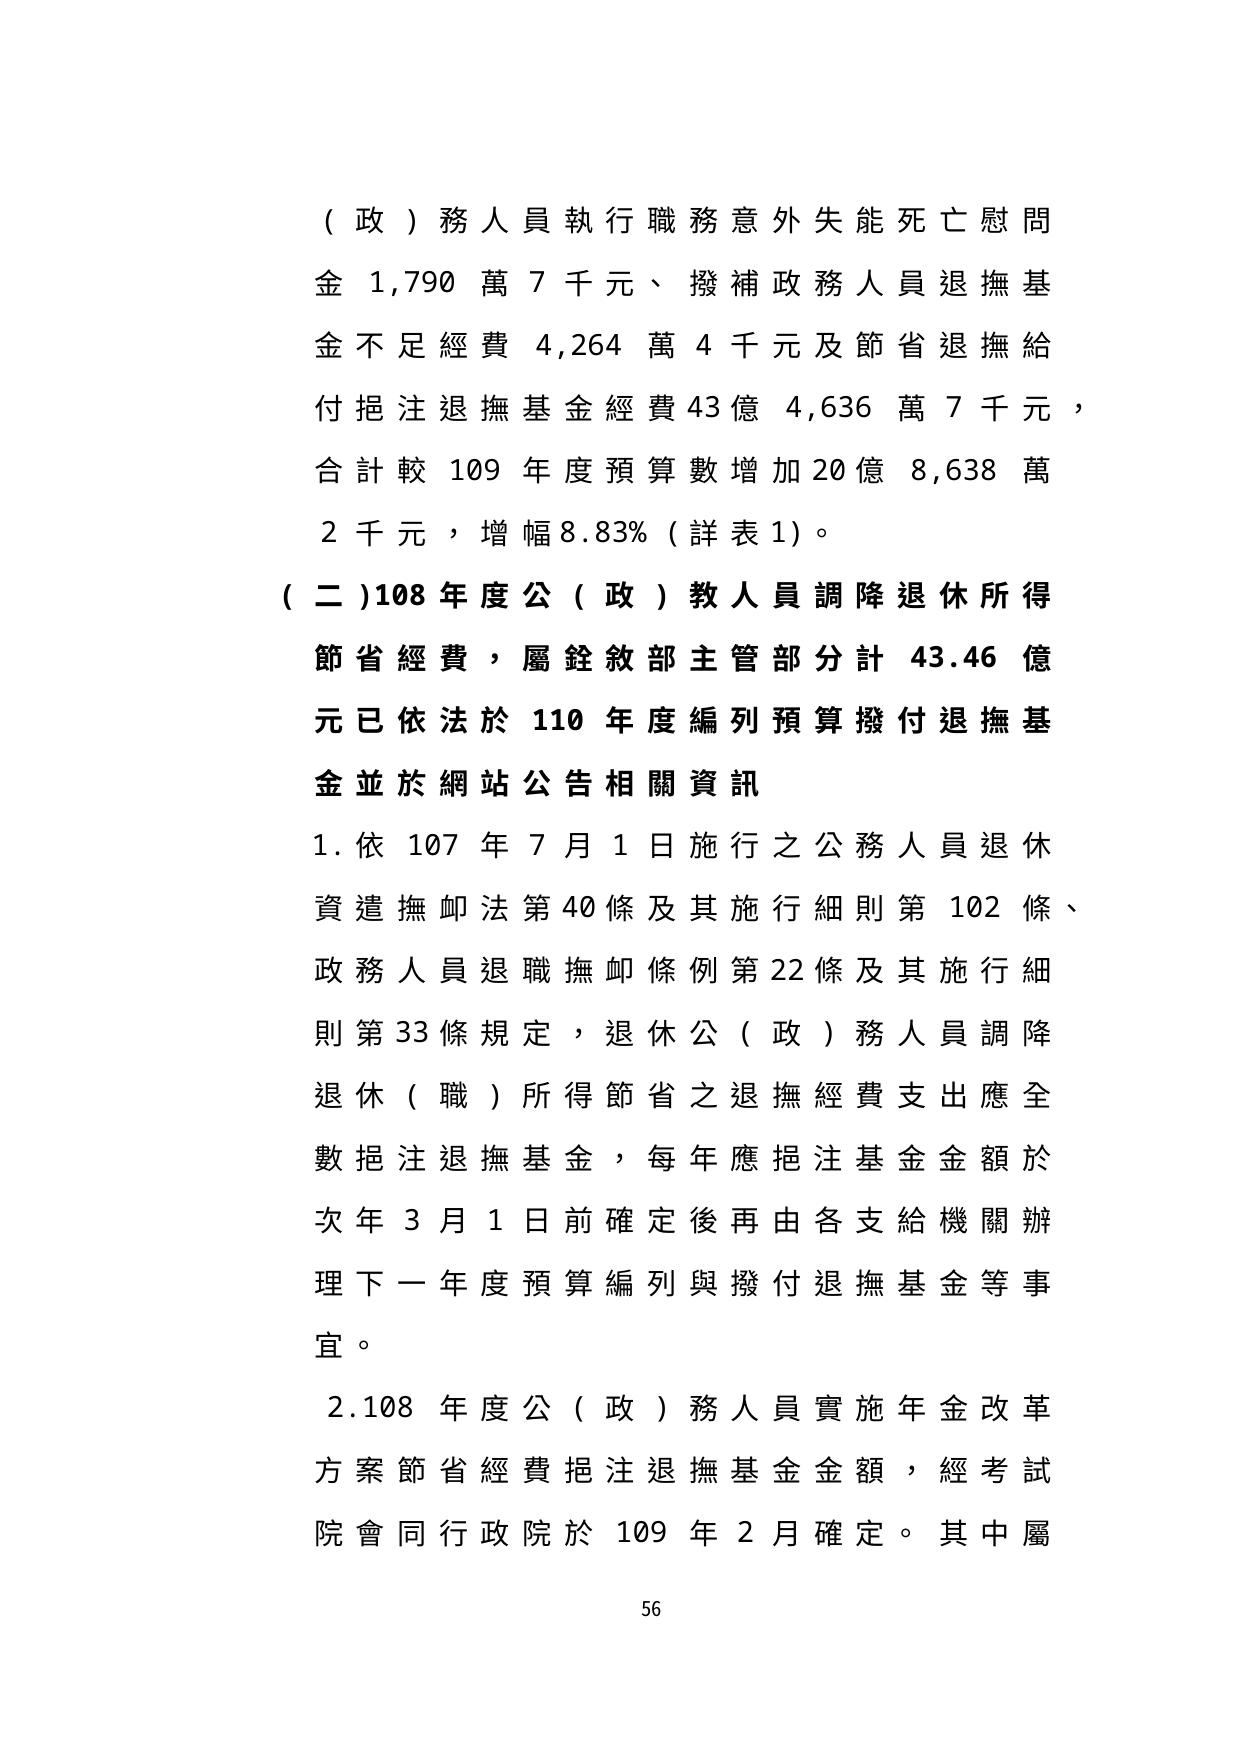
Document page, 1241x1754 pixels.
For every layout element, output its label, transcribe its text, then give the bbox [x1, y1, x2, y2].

text (二)108年度公(政)教人員調降退休所得節省經費，屬銓敘部主管部分計43.46億元已依法於110年度編列預算撥付退撫基金並於網站公告相關資訊 [242, 552, 1058, 802]
text 爰銓敘部110年度於「公務人員退休撫卹給付」業務計畫編列257億2,261萬9千元，各分支計畫之預算編列情形分別為：公務人員退休給付205億8,862萬1千元、公務人員撫卹給付4億2,367萬元、公務人員殮葬補助3,828萬5千元、政務人員退職酬勞金給付2億6,512萬5千元、公(政)務人員執行職務意外失能死亡慰問金1,790萬7千元、撥補政務人員退撫基金不足經費4,264萬4千元及節省退撫給付挹注退撫基金經費43億4,636萬7千元，合計較109年度預算數增加20億8,638萬2千元，增幅8.83% (詳表1)。 [271, 177, 1058, 552]
text 2.108年度公(政)務人員實施年金改革方案節省經費挹注退撫基金金額，經考試院會同行政院於109年2月確定。其中屬 [271, 1365, 1058, 1552]
text 1.依107年7月1日施行之公務人員退休資遣撫卹法第40條及其施行細則第102條、政務人員退職撫卹條例第22條及其施行細則第33條規定，退休公(政)務人員調降退休(職)所得節省之退撫經費支出應全數挹注退撫基金，每年應挹注基金金額於次年3月1日前確定後再由各支給機關辦理下一年度預算編列與撥付退撫基金等事宜。 [271, 802, 1058, 1365]
